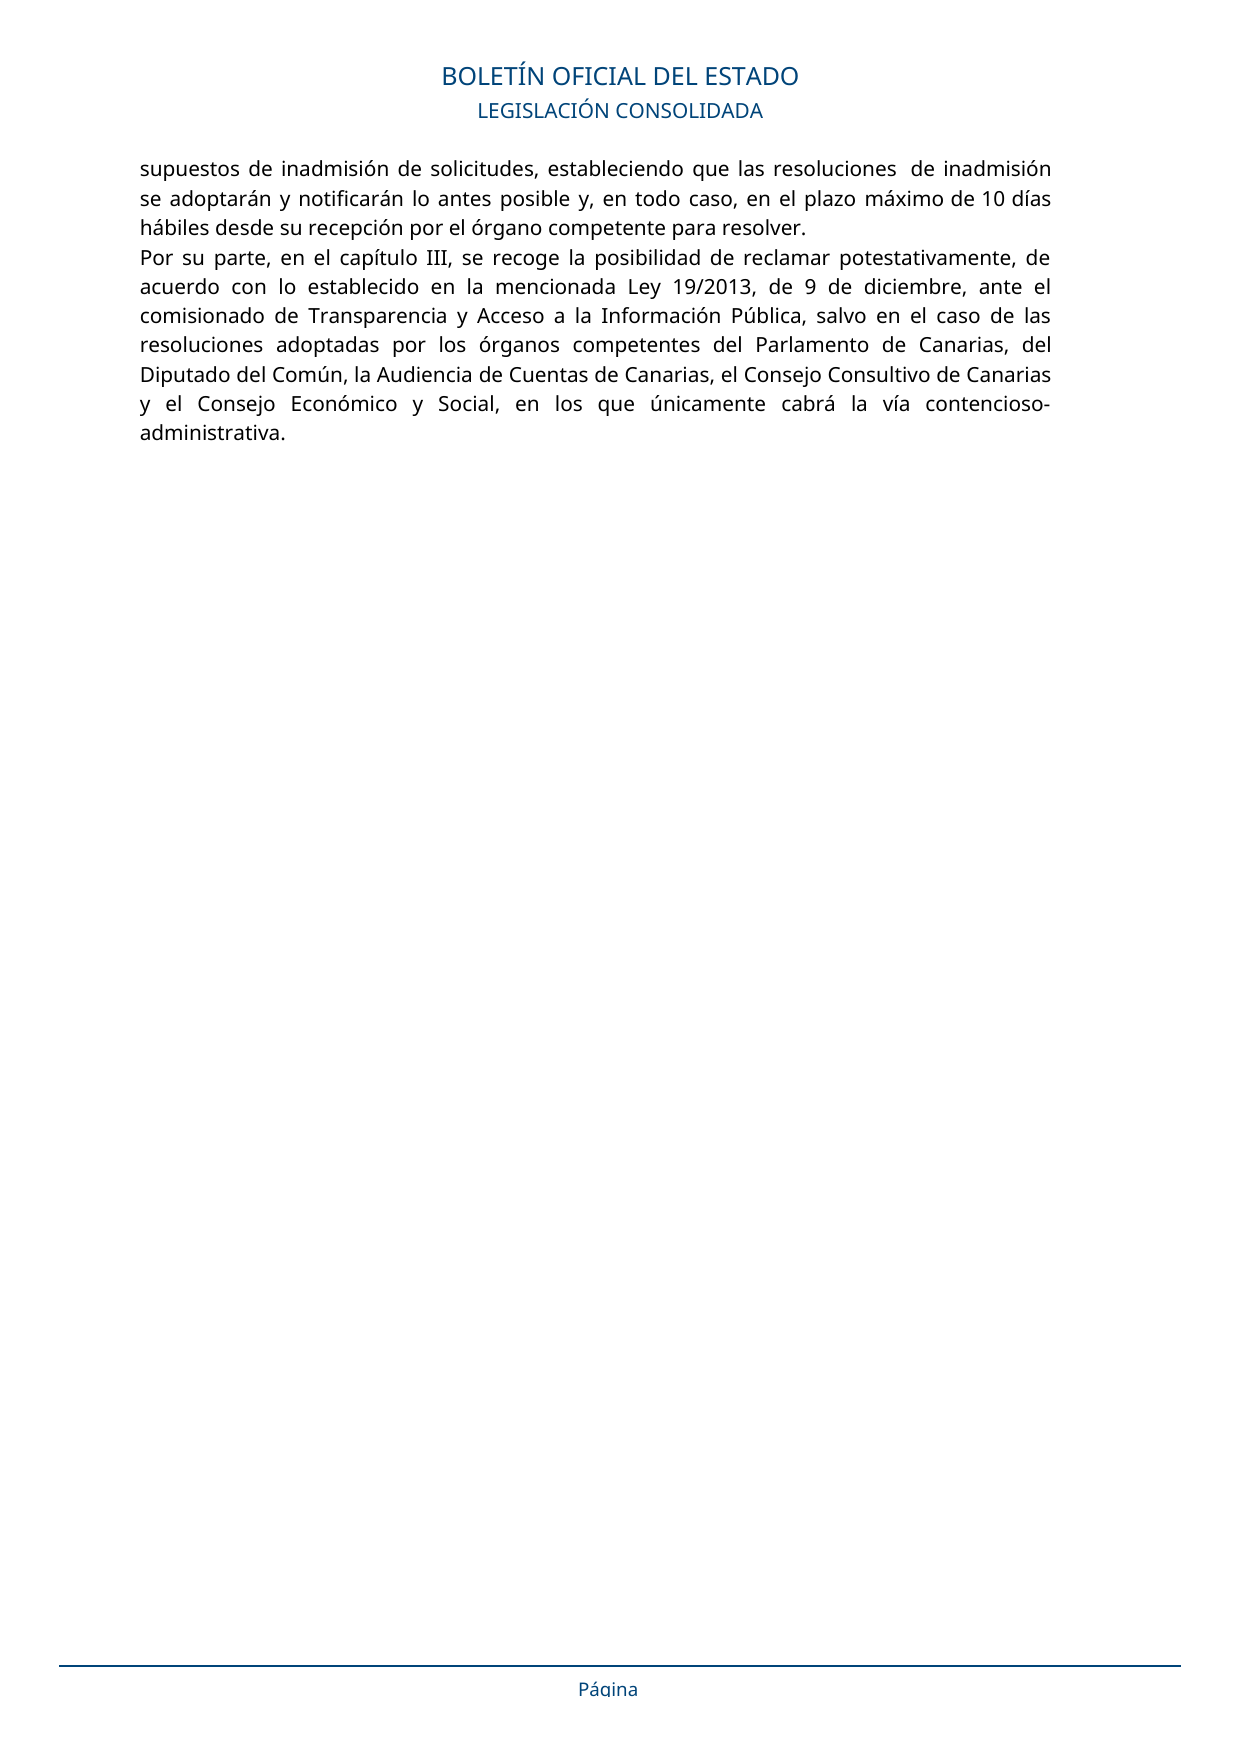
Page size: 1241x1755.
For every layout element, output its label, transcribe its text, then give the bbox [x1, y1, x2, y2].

text supuestos de inadmisión de solicitudes, estableciendo que las resoluciones de inadmisión se adoptarán y notificarán lo antes posible y, en todo caso, en el plazo máximo de 10 días hábiles desde su recepción por el órgano competente para resolver. [139, 154, 1052, 241]
text Por su parte, en el capítulo III, se recoge la posibilidad de reclamar potestativamente, de acuerdo con lo establecido en la mencionada Ley 19/2013, de 9 de diciembre, ante el comisionado de Transparencia y Acceso a la Información Pública, salvo en el caso de las resoluciones adoptadas por los órganos competentes del Parlamento de Canarias, del Diputado del Común, la Audiencia de Cuentas de Canarias, el Consejo Consultivo de Canarias y el Consejo Económico y Social, en los que únicamente cabrá la vía contencioso- administrativa. [139, 243, 1052, 447]
